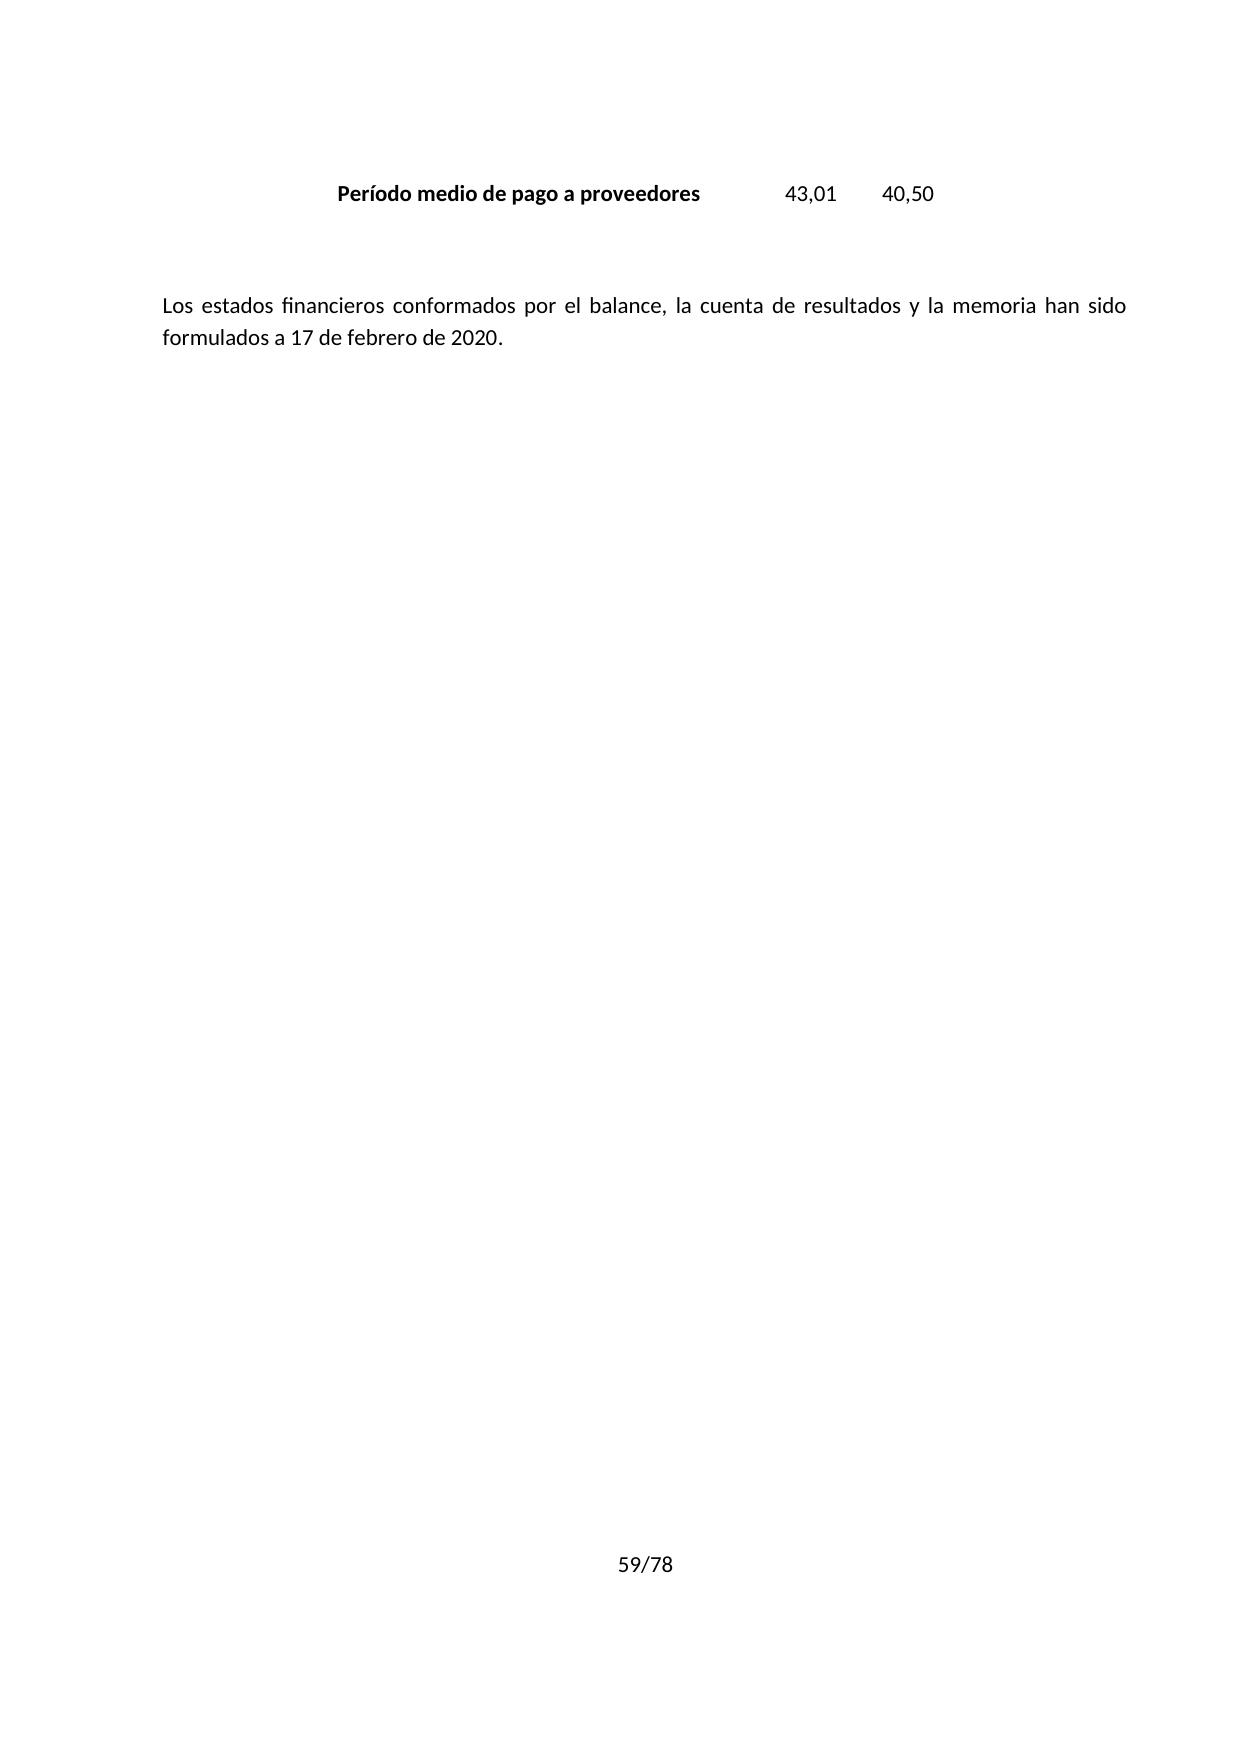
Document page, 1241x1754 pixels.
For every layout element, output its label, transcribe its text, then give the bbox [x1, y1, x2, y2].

text Los estados financieros conformados por el balance, la cuenta de resultados y la memoria han sido formulados a 17 de febrero de 2020. [162, 291, 1128, 351]
table_cell Período medio de pago a proveedores [330, 177, 766, 215]
table_cell 43,01 [766, 177, 856, 215]
table_cell 40,50 [856, 177, 960, 215]
